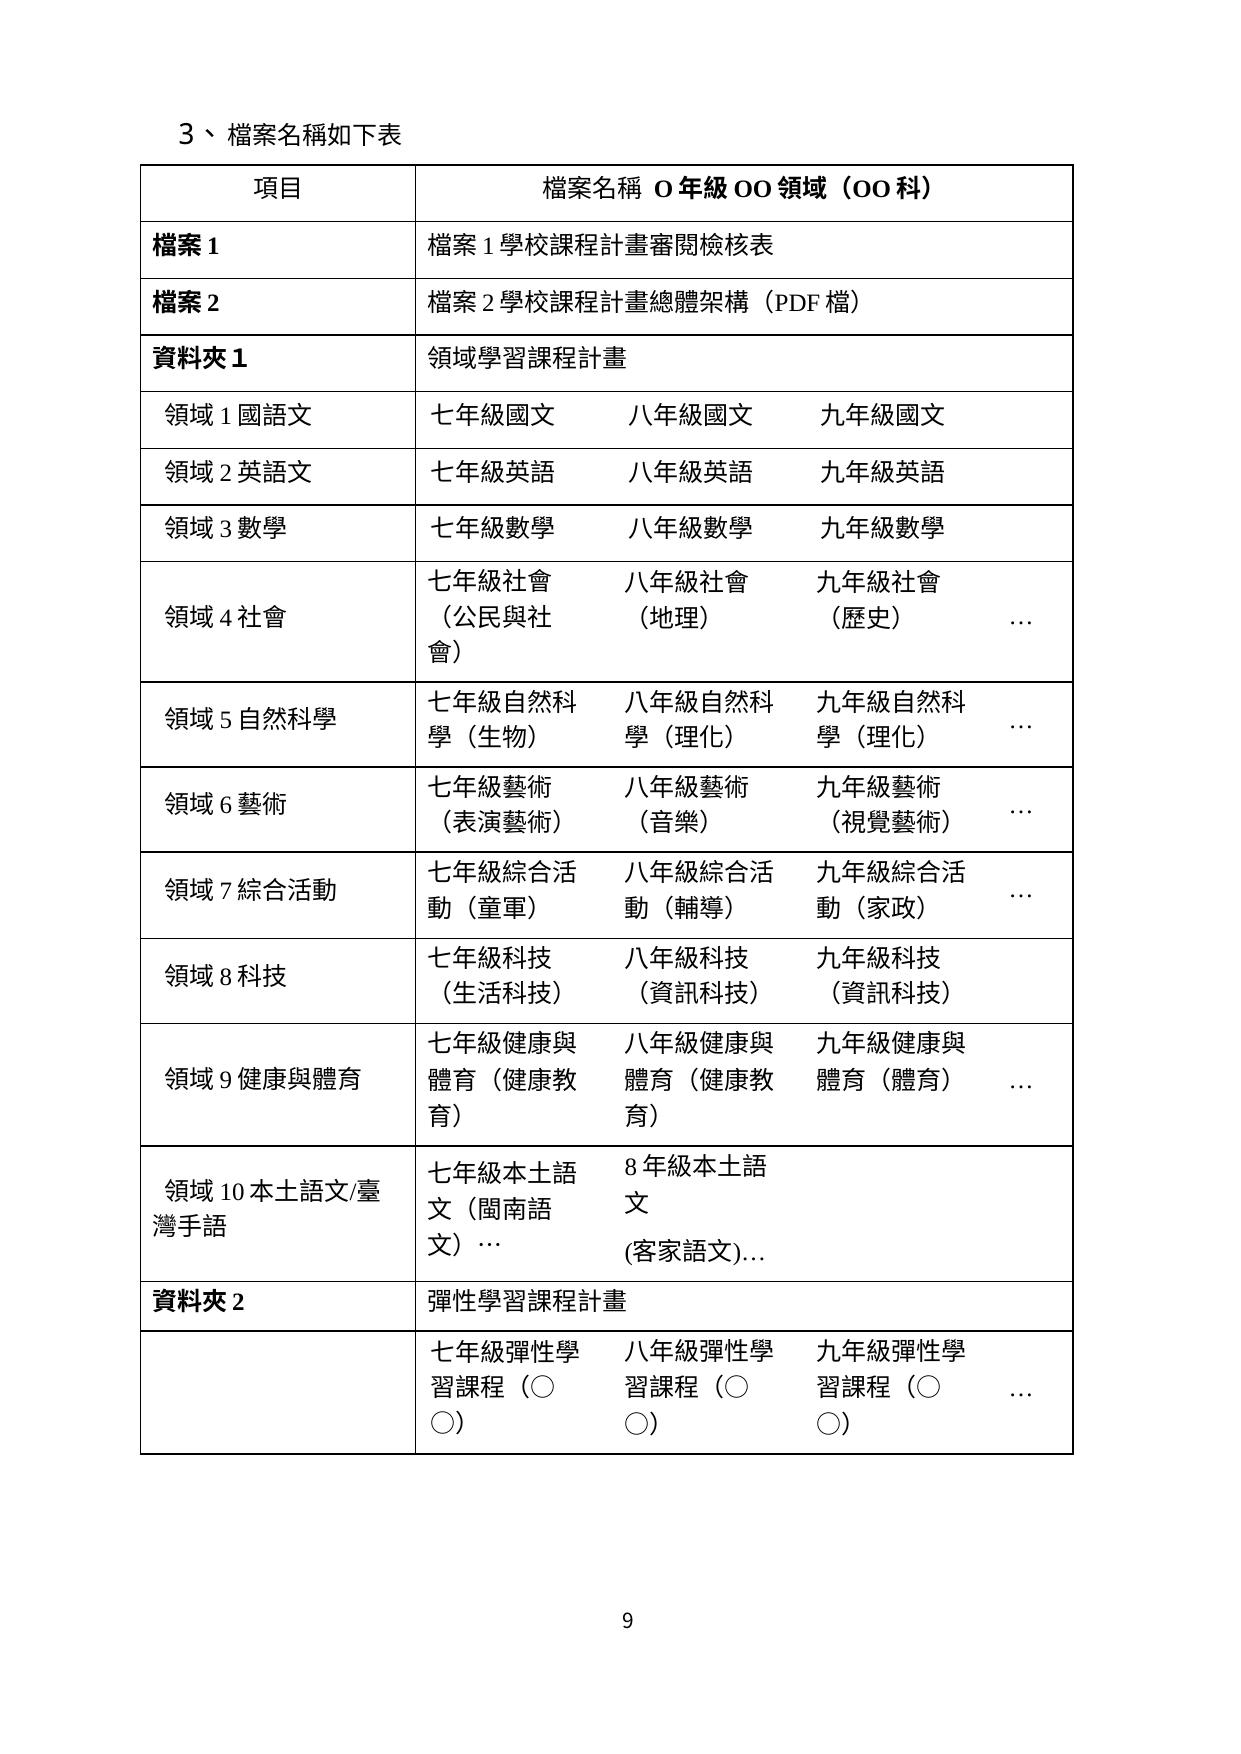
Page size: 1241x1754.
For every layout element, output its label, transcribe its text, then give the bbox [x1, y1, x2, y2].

table_cell 九年級社會（歷史） [805, 562, 997, 681]
table_cell 領域2英語文 [141, 449, 415, 504]
table_cell 八年級綜合活動（輔導） [613, 853, 805, 937]
table_cell 八年級健康與體育（健康教育） [613, 1024, 805, 1145]
table_cell 七年級自然科學（生物） [416, 683, 613, 766]
table_header 檔案名稱 O年級OO領域（OO科） [416, 166, 1072, 221]
table_cell 領域4社會 [141, 562, 415, 681]
table_cell 檔案2學校課程計畫總體架構（PDF檔） [416, 279, 1072, 334]
table_cell 八年級社會（地理） [613, 562, 805, 681]
table_cell [997, 1147, 1072, 1281]
table_cell 領域3數學 [141, 506, 415, 561]
table_cell 彈性學習課程計畫 [416, 1282, 1072, 1330]
table_cell 九年級藝術（視覺藝術） [805, 768, 997, 851]
table_cell 七年級數學 [416, 506, 613, 561]
table_cell [997, 506, 1072, 561]
table_cell 領域1國語文 [141, 392, 415, 447]
table_cell 七年級英語 [416, 449, 613, 504]
table_cell … [997, 853, 1072, 937]
table_cell [997, 449, 1072, 504]
table_cell … [997, 683, 1072, 766]
table_cell 領域10本土語文/臺灣手語 [141, 1147, 415, 1281]
table_cell 領域9健康與體育 [141, 1024, 415, 1145]
table_cell 資料夾１ [141, 336, 415, 391]
table_cell 八年級自然科學（理化） [613, 683, 805, 766]
table_cell 檔案1 [141, 222, 415, 277]
table_cell 領域8科技 [141, 939, 415, 1022]
table_cell 九年級彈性學習課程（○○） [805, 1332, 997, 1453]
table_cell 七年級本土語文（閩南語文）… [416, 1147, 613, 1281]
table_cell 領域7綜合活動 [141, 853, 415, 937]
table_cell 七年級科技（生活科技） [416, 939, 613, 1022]
table_cell 七年級國文 [416, 392, 613, 447]
table_cell 七年級綜合活動（童軍） [416, 853, 613, 937]
table_cell 九年級健康與體育（體育） [805, 1024, 997, 1145]
table_cell [805, 1147, 997, 1281]
table_cell 檔案2 [141, 279, 415, 334]
table_cell 八年級英語 [613, 449, 805, 504]
table_cell 領域學習課程計畫 [416, 336, 1072, 391]
table_cell [141, 1332, 415, 1453]
table_cell 八年級國文 [613, 392, 805, 447]
table_cell 資料夾2 [141, 1282, 415, 1330]
table_cell 八年級數學 [613, 506, 805, 561]
table_cell 七年級藝術（表演藝術） [416, 768, 613, 851]
table_cell … [997, 1024, 1072, 1145]
table_cell … [997, 768, 1072, 851]
table_cell 八年級藝術（音樂） [613, 768, 805, 851]
table_cell [997, 939, 1072, 1022]
table_cell 檔案1學校課程計畫審閱檢核表 [416, 222, 1072, 277]
table_cell 七年級健康與體育（健康教育） [416, 1024, 613, 1145]
list 檔案名稱如下表 [177, 116, 1137, 152]
table_cell 七年級社會（公民與社會） [416, 562, 613, 681]
table_cell 八年級彈性學習課程（○○） [613, 1332, 805, 1453]
table_cell 8年級本土語文 (客家語文)… [613, 1147, 805, 1281]
table_cell 領域6藝術 [141, 768, 415, 851]
table_cell 八年級科技（資訊科技） [613, 939, 805, 1022]
table_header 項目 [141, 166, 415, 221]
table_cell 九年級科技（資訊科技） [805, 939, 997, 1022]
table_cell 九年級國文 [805, 392, 997, 447]
table_cell [997, 392, 1072, 447]
table_cell 九年級數學 [805, 506, 997, 561]
table_cell 領域5自然科學 [141, 683, 415, 766]
table_cell 七年級彈性學習課程（○○） [416, 1332, 613, 1453]
table_cell … [997, 562, 1072, 681]
table_cell … [997, 1332, 1072, 1453]
table_cell 九年級自然科學（理化） [805, 683, 997, 766]
table_cell 九年級英語 [805, 449, 997, 504]
table_cell 九年級綜合活動（家政） [805, 853, 997, 937]
